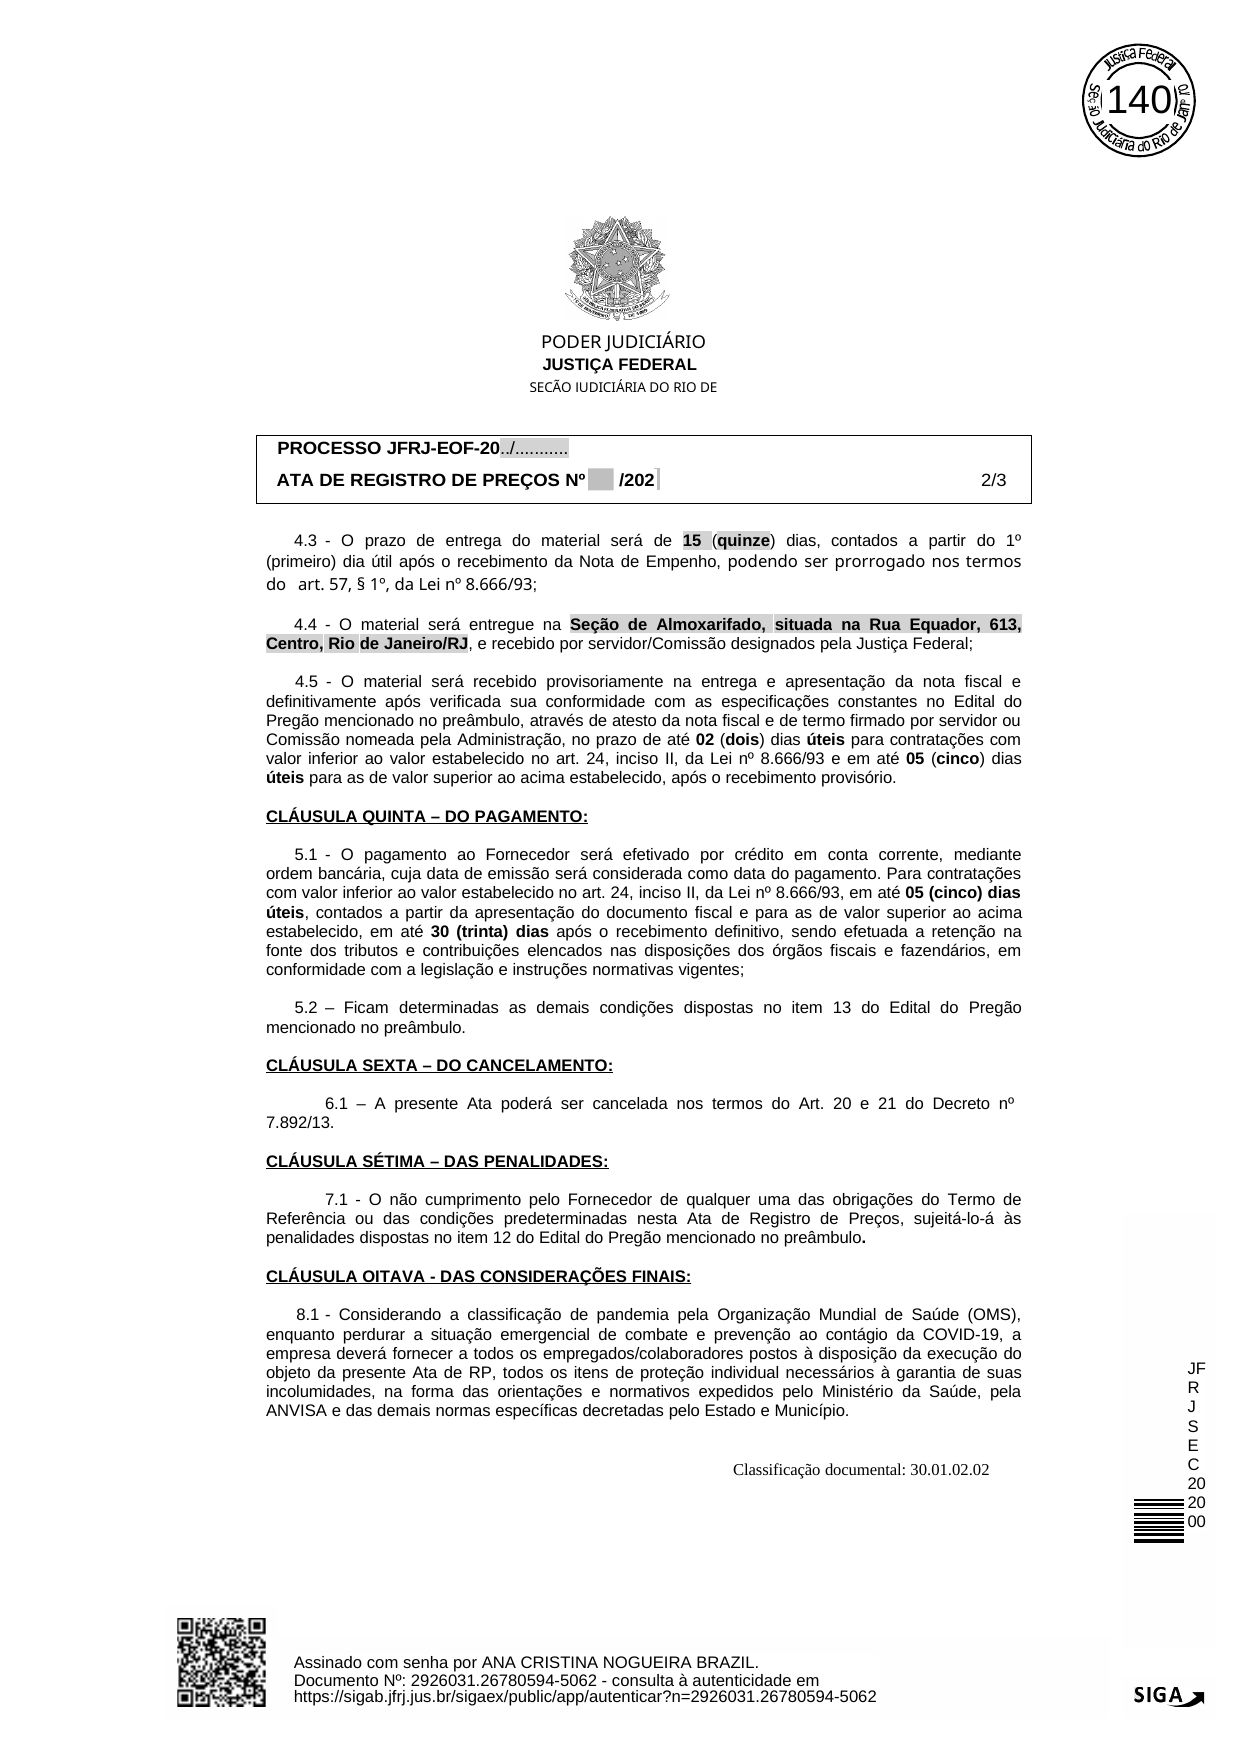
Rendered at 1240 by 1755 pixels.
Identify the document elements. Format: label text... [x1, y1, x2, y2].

text CLÁUSULA OITAVA - DAS CONSIDERAÇÕES FINAIS: [266, 1267, 1122, 1286]
list - O pagamento ao Fornecedor será efetivado por crédito em conta corrente, mediante ordem bancária, cuja data de emissão será considerada como data do pagamento. Para contratações com valor inferior ao valor estabelecido no art. 24, inciso II, da Lei nº 8.666/93, em até 05 (cinco) dias úteis, contados a partir da apresentação do documento fiscal e para as de valor superior ao acima estabelecido, em até 30 (trinta) dias após o recebimento definitivo, sendo efetuada a retenção na fonte dos tributos e contribuições elencados nas disposições dos órgãos fiscais e fazendários, em conformidade com a legislação e instruções normativas vigentes; [235, 845, 1022, 979]
text e [1180, 96, 1192, 105]
text 6.1 – A presente Ata poderá ser cancelada nos termos do Art. 20 e 21 do Decreto nº 7.892/13. [266, 1094, 1027, 1132]
list - O material será entregue na Seção de Almoxarifado, situada na Rua Equador, 613, Centro, Rio de Janeiro/RJ, e recebido por servidor/Comissão designados pela Justiça Federal; [235, 614, 1022, 653]
list JFRJSEC202000088A [1187, 1359, 1206, 1531]
list – Ficam determinadas as demais condições dispostas no item 13 do Edital do Pregão mencionado no preâmbulo. [235, 998, 1022, 1037]
text Classificação documental: 30.01.02.02 [733, 1459, 1122, 1479]
list - Considerando a classificação de pandemia pela Organização Mundial de Saúde (OMS), enquanto perdurar a situação emergencial de combate e prevenção ao contágio da COVID-19, a empresa deverá fornecer a todos os empregados/colaboradores postos à disposição da execução do objeto da presente Ata de RP, todos os itens de proteção individual necessários à garantia de suas incolumidades, na forma das orientações e normativos expedidos pelo Ministério da Saúde, pela ANVISA e das demais normas específicas decretadas pelo Estado e Município. [237, 1305, 1022, 1420]
text ç [1088, 98, 1099, 106]
list - O material será recebido provisoriamente na entrega e apresentação da nota fiscal e definitivamente após verificada sua conformidade com as especificações constantes no Edital do Pregão mencionado no preâmbulo, através de atesto da nota fiscal e de termo firmado por servidor ou Comissão nomeada pela Administração, no prazo de até 02 (dois) dias úteis para contratações com valor inferior ao valor estabelecido no art. 24, inciso II, da Lei nº 8.666/93 e em até 05 (cinco) dias úteis para as de valor superior ao acima estabelecido, após o recebimento provisório. [235, 672, 1022, 787]
text 7.1 - O não cumprimento pelo Fornecedor de qualquer uma das obrigações do Termo de Referência ou das condições predeterminadas nesta Ata de Registro de Preços, sujeitá-lo-á às penalidades dispostas no item 12 do Edital do Pregão mencionado no preâmbulo. [266, 1190, 1022, 1247]
text CLÁUSULA SÉTIMA – DAS PENALIDADES: [266, 1151, 1239, 1171]
list - O prazo de entrega do material será de 15 (quinze) dias, contados a partir do 1º (primeiro) dia útil após o recebimento da Nota de Empenho, podendo ser prorrogado nos termos do art. 57, § 1º, da Lei nº 8.666/93; [235, 531, 1022, 595]
text CLÁUSULA SEXTA – DO CANCELAMENTO: [266, 1056, 1239, 1075]
text CLÁUSULA QUINTA – DO PAGAMENTO: [266, 806, 1239, 826]
